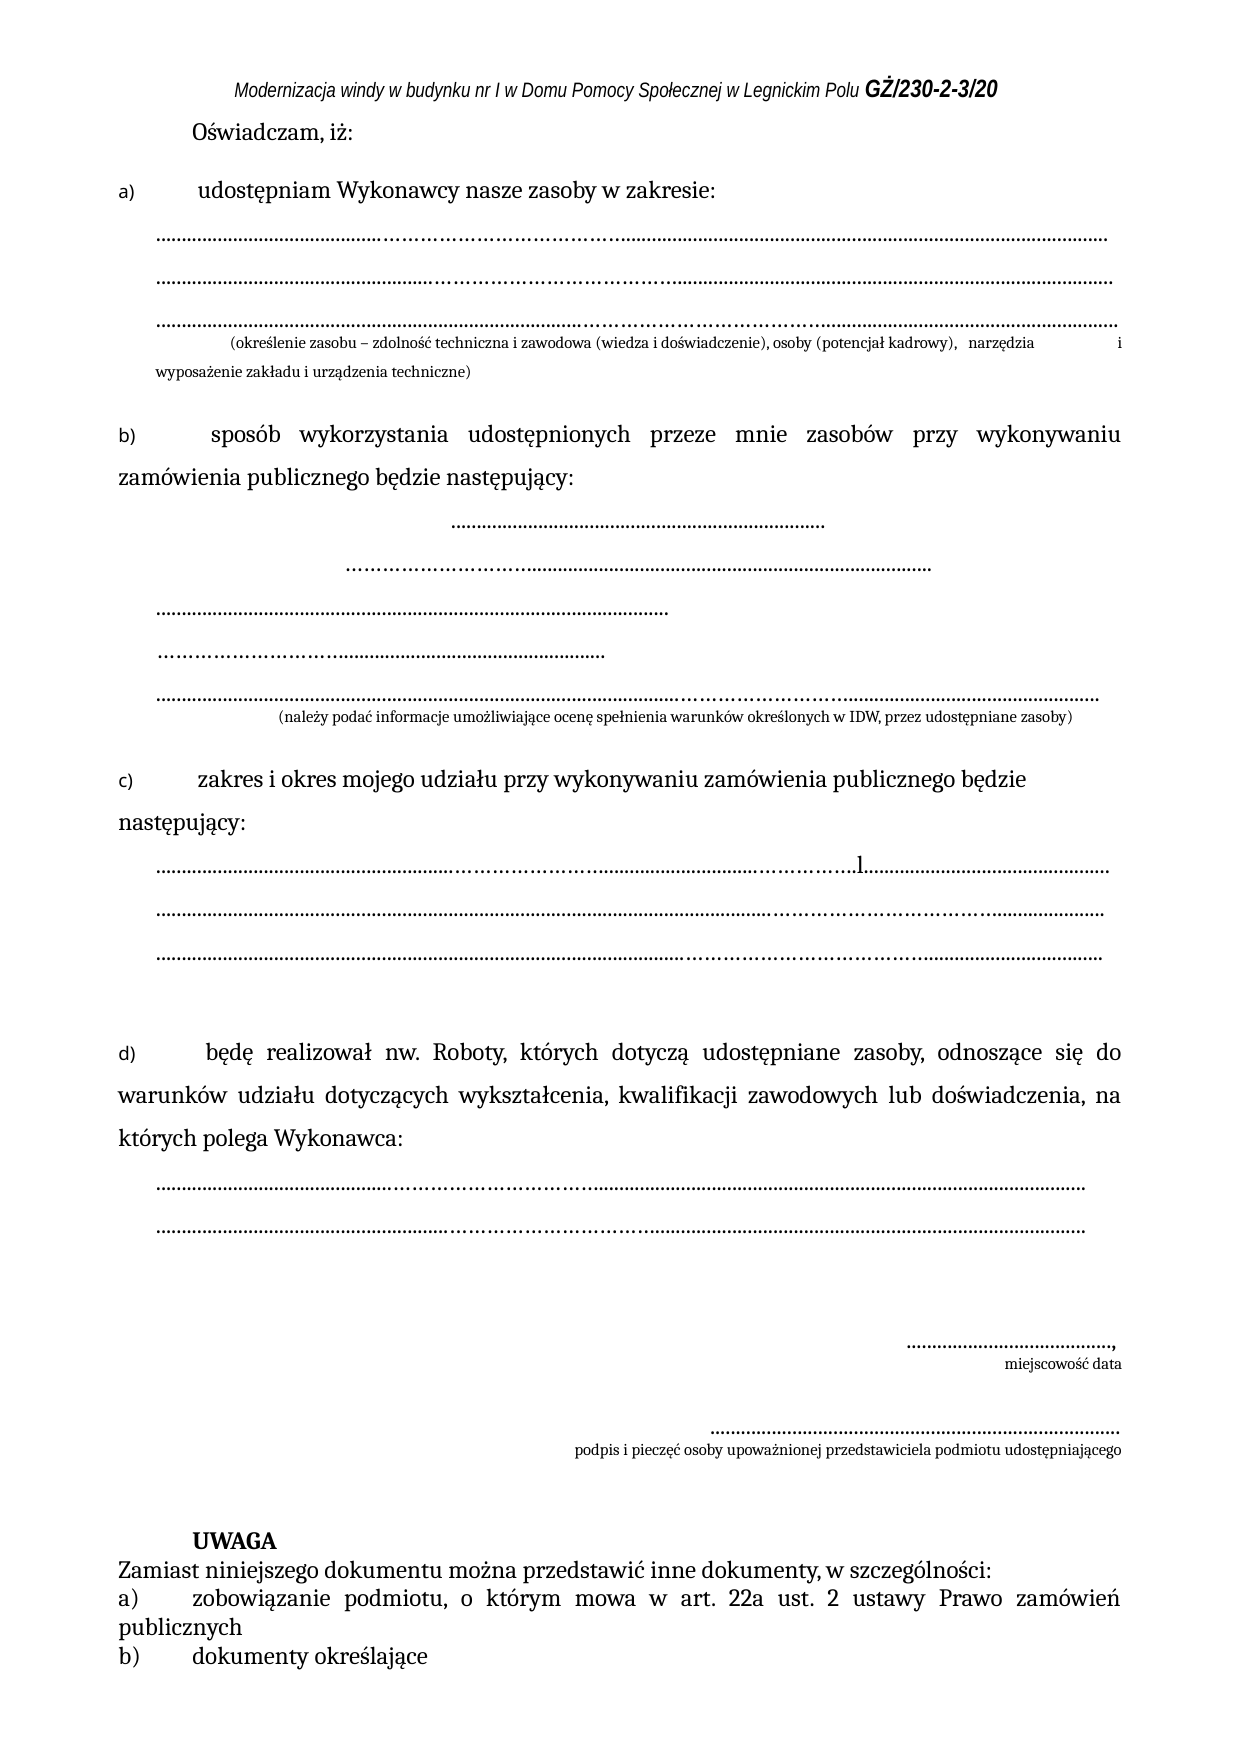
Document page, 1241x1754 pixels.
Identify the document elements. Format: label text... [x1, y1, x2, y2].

text podpis i pieczęć osoby upoważnionej przedstawiciela podmiotu udostępniającego [118, 1441, 1122, 1469]
list udostępniam Wykonawcy nasze zasoby w zakresie: [118, 176, 1122, 204]
text (należy podać informacje umożliwiające ocenę spełnienia warunków określonych w IDW, przez udostępniane zasoby) [156, 707, 1122, 736]
list dokumenty określające [118, 1642, 1122, 1671]
text .......................................................................................................………………………………….................................. [156, 937, 1122, 966]
text miejscowość data [118, 1354, 1122, 1383]
text ............................................………………………………….............................................................................................. [156, 219, 1122, 247]
text Oświadczam, iż: [118, 118, 1122, 147]
text ....................................................................................................…………………………................................................... [156, 592, 1122, 664]
text ................................................................................ [118, 1412, 1122, 1441]
text (określenie zasobu – zdolność techniczna i zawodowa (wiedza i doświadczenie), osoby (potencjał kadrowy), narzędzia i wyposażenie zakładu i urządzenia techniczne) [156, 334, 1122, 391]
text ........................................, [118, 1326, 1122, 1354]
text .........................................................…………………………….................................................................................... [156, 1211, 1122, 1239]
text ......................................................…………………………………..................................................................................... [156, 262, 1122, 291]
text Zamiast niniejszego dokumentu można przedstawić inne dokumenty, w szczególności: [118, 1556, 1122, 1584]
list sposób wykorzystania udostępnionych przeze mnie zasobów przy wykonywaniu zamówienia publicznego będzie następujący: [118, 420, 1122, 492]
text ..............................................……………………………............................................................................................... [156, 1167, 1122, 1196]
text ..........................................................……………………..............................…………….l................................................ [156, 851, 1122, 880]
text ......................................................................................................………………………................................................. [156, 679, 1122, 707]
list zobowiązanie podmiotu, o którym mowa w art. 22a ust. 2 ustawy Prawo zamówień publicznych [118, 1584, 1122, 1642]
text .........................................................................………………………….............................................................................. [156, 506, 1122, 578]
text ...................................................................................…………………………………......................................................... [156, 305, 1122, 334]
list zakres i okres mojego udziału przy wykonywaniu zamówienia publicznego będzie następujący: [118, 765, 1122, 837]
text ........................................................................................................................………………………………..................... [156, 894, 1122, 923]
list będę realizował nw. Roboty, których dotyczą udostępniane zasoby, odnoszące się do warunków udziału dotyczących wykształcenia, kwalifikacji zawodowych lub doświadczenia, na których polega Wykonawca: [118, 1038, 1122, 1153]
text UWAGA [118, 1527, 1122, 1556]
